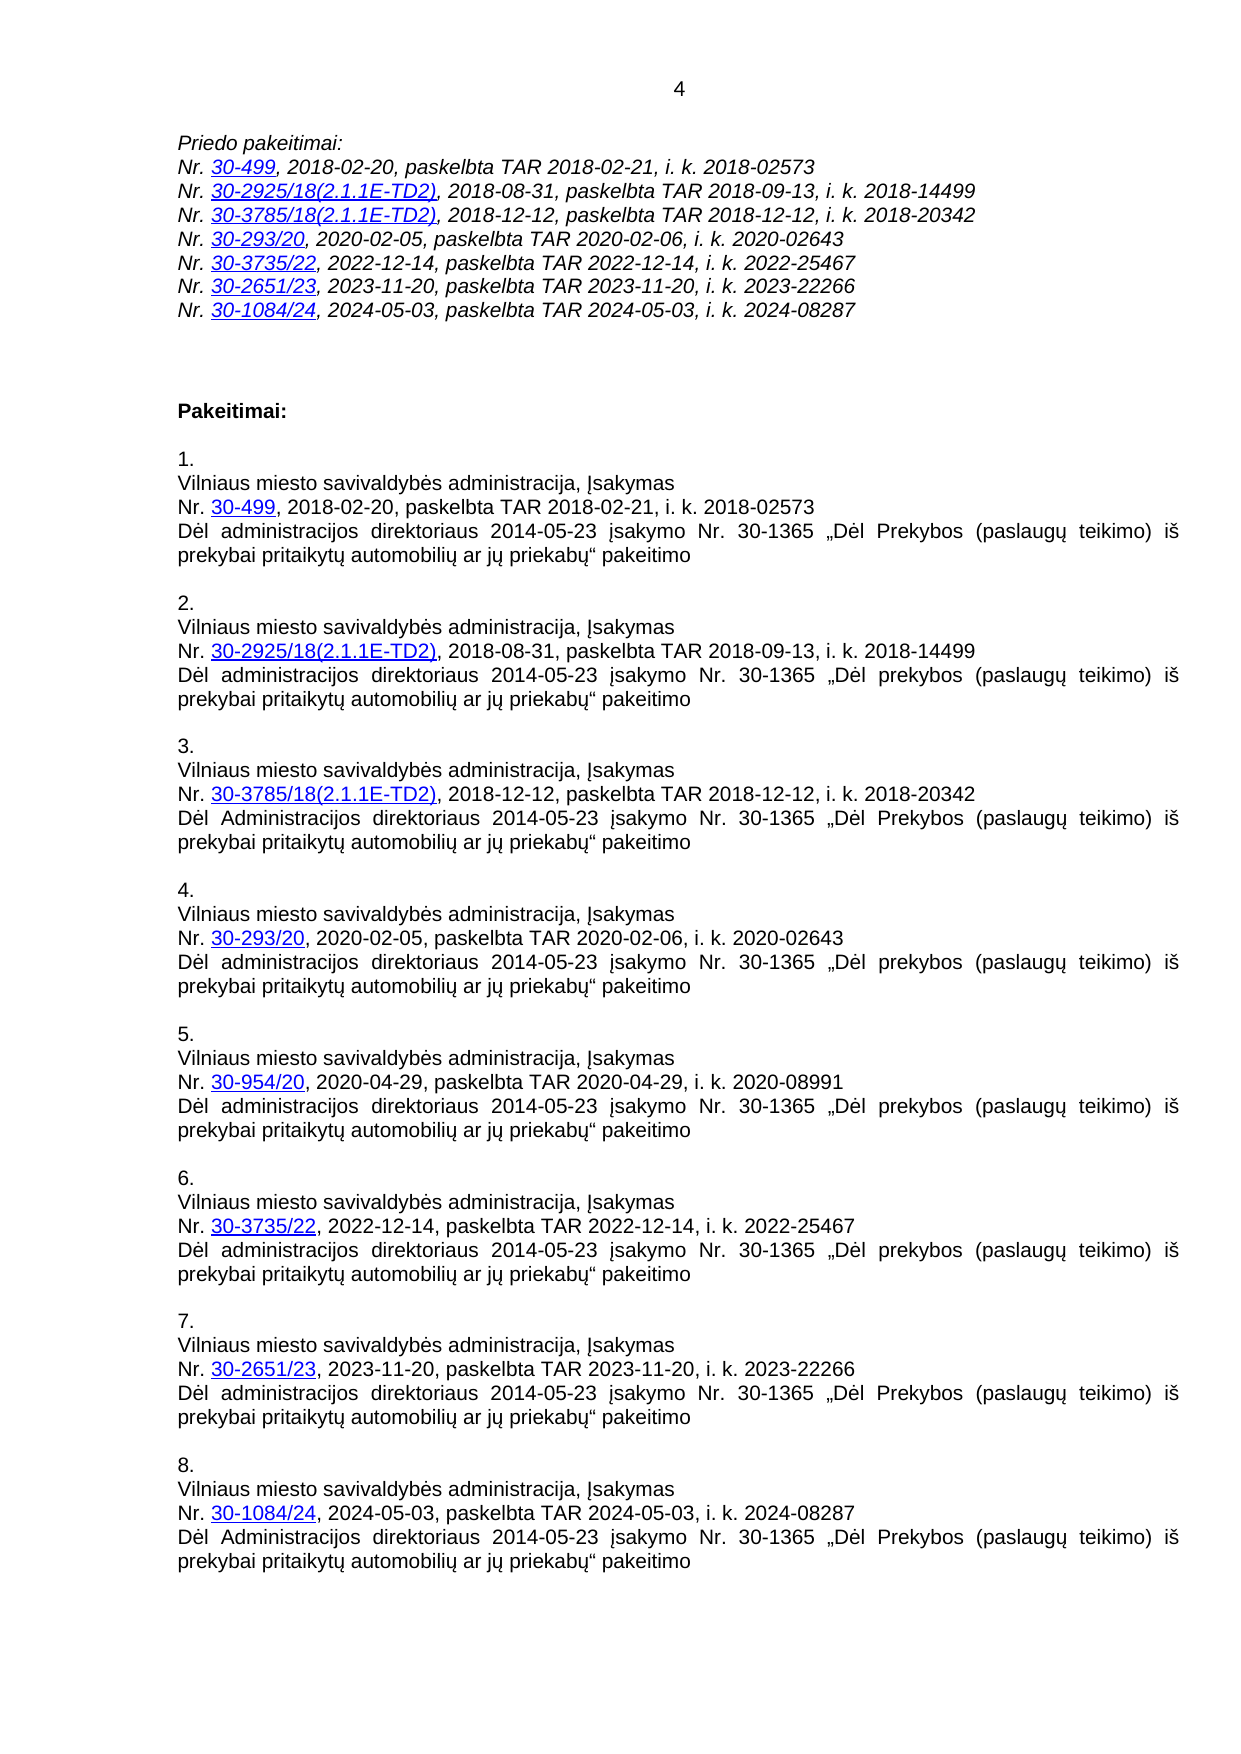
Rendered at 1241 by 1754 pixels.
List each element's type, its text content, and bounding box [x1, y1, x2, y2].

text Dėl administracijos direktoriaus 2014-05-23 įsakymo Nr. 30-1365 „Dėl prekybos (paslaugų teikimo) iš prekybai pritaikytų automobilių ar jų priekabų“ pakeitimo [177, 1094, 1181, 1142]
text Nr. 30-2651/23, 2023-11-20, paskelbta TAR 2023-11-20, i. k. 2023-22266 [177, 1357, 1181, 1381]
text Nr. 30-3785/18(2.1.1E-TD2), 2018-12-12, paskelbta TAR 2018-12-12, i. k. 2018-20342 [177, 202, 1181, 226]
text Nr. 30-3735/22, 2022-12-14, paskelbta TAR 2022-12-14, i. k. 2022-25467 [177, 250, 1181, 274]
text 8. [177, 1453, 1181, 1477]
text Nr. 30-1084/24, 2024-05-03, paskelbta TAR 2024-05-03, i. k. 2024-08287 [177, 1501, 1181, 1525]
text 3. [177, 734, 1181, 758]
text Dėl Administracijos direktoriaus 2014-05-23 įsakymo Nr. 30-1365 „Dėl Prekybos (paslaugų teikimo) iš prekybai pritaikytų automobilių ar jų priekabų“ pakeitimo [177, 1525, 1181, 1573]
text Dėl administracijos direktoriaus 2014-05-23 įsakymo Nr. 30-1365 „Dėl Prekybos (paslaugų teikimo) iš prekybai pritaikytų automobilių ar jų priekabų“ pakeitimo [177, 519, 1181, 567]
text Vilniaus miesto savivaldybės administracija, Įsakymas [177, 614, 1181, 638]
text Dėl administracijos direktoriaus 2014-05-23 įsakymo Nr. 30-1365 „Dėl prekybos (paslaugų teikimo) iš prekybai pritaikytų automobilių ar jų priekabų“ pakeitimo [177, 1237, 1181, 1285]
text Dėl administracijos direktoriaus 2014-05-23 įsakymo Nr. 30-1365 „Dėl prekybos (paslaugų teikimo) iš prekybai pritaikytų automobilių ar jų priekabų“ pakeitimo [177, 662, 1181, 710]
text Nr. 30-499, 2018-02-20, paskelbta TAR 2018-02-21, i. k. 2018-02573 [177, 154, 1181, 178]
text Vilniaus miesto savivaldybės administracija, Įsakymas [177, 758, 1181, 782]
text 6. [177, 1166, 1181, 1189]
text Nr. 30-293/20, 2020-02-05, paskelbta TAR 2020-02-06, i. k. 2020-02643 [177, 226, 1181, 250]
text Nr. 30-954/20, 2020-04-29, paskelbta TAR 2020-04-29, i. k. 2020-08991 [177, 1070, 1181, 1094]
text Dėl Administracijos direktoriaus 2014-05-23 įsakymo Nr. 30-1365 „Dėl Prekybos (paslaugų teikimo) iš prekybai pritaikytų automobilių ar jų priekabų“ pakeitimo [177, 806, 1181, 854]
text 5. [177, 1022, 1181, 1046]
text Dėl administracijos direktoriaus 2014-05-23 įsakymo Nr. 30-1365 „Dėl prekybos (paslaugų teikimo) iš prekybai pritaikytų automobilių ar jų priekabų“ pakeitimo [177, 950, 1181, 998]
text Vilniaus miesto savivaldybės administracija, Įsakymas [177, 1477, 1181, 1501]
text Nr. 30-3785/18(2.1.1E-TD2), 2018-12-12, paskelbta TAR 2018-12-12, i. k. 2018-20342 [177, 782, 1181, 806]
text Nr. 30-2925/18(2.1.1E-TD2), 2018-08-31, paskelbta TAR 2018-09-13, i. k. 2018-14499 [177, 178, 1181, 202]
text Vilniaus miesto savivaldybės administracija, Įsakymas [177, 1046, 1181, 1070]
text 7. [177, 1309, 1181, 1333]
text Nr. 30-3735/22, 2022-12-14, paskelbta TAR 2022-12-14, i. k. 2022-25467 [177, 1213, 1181, 1237]
text Nr. 30-499, 2018-02-20, paskelbta TAR 2018-02-21, i. k. 2018-02573 [177, 495, 1181, 519]
text 2. [177, 591, 1181, 614]
text Dėl administracijos direktoriaus 2014-05-23 įsakymo Nr. 30-1365 „Dėl Prekybos (paslaugų teikimo) iš prekybai pritaikytų automobilių ar jų priekabų“ pakeitimo [177, 1381, 1181, 1429]
text Nr. 30-2925/18(2.1.1E-TD2), 2018-08-31, paskelbta TAR 2018-09-13, i. k. 2018-14499 [177, 638, 1181, 662]
text 1. [177, 447, 1181, 471]
text Pakeitimai: [177, 399, 1181, 423]
text Vilniaus miesto savivaldybės administracija, Įsakymas [177, 471, 1181, 495]
text Nr. 30-2651/23, 2023-11-20, paskelbta TAR 2023-11-20, i. k. 2023-22266 [177, 274, 1181, 298]
text 4. [177, 878, 1181, 902]
text Priedo pakeitimai: [177, 131, 1181, 154]
text Vilniaus miesto savivaldybės administracija, Įsakymas [177, 1333, 1181, 1357]
text Vilniaus miesto savivaldybės administracija, Įsakymas [177, 1189, 1181, 1213]
text Vilniaus miesto savivaldybės administracija, Įsakymas [177, 902, 1181, 926]
text Nr. 30-1084/24, 2024-05-03, paskelbta TAR 2024-05-03, i. k. 2024-08287 [177, 298, 1181, 322]
text Nr. 30-293/20, 2020-02-05, paskelbta TAR 2020-02-06, i. k. 2020-02643 [177, 926, 1181, 950]
